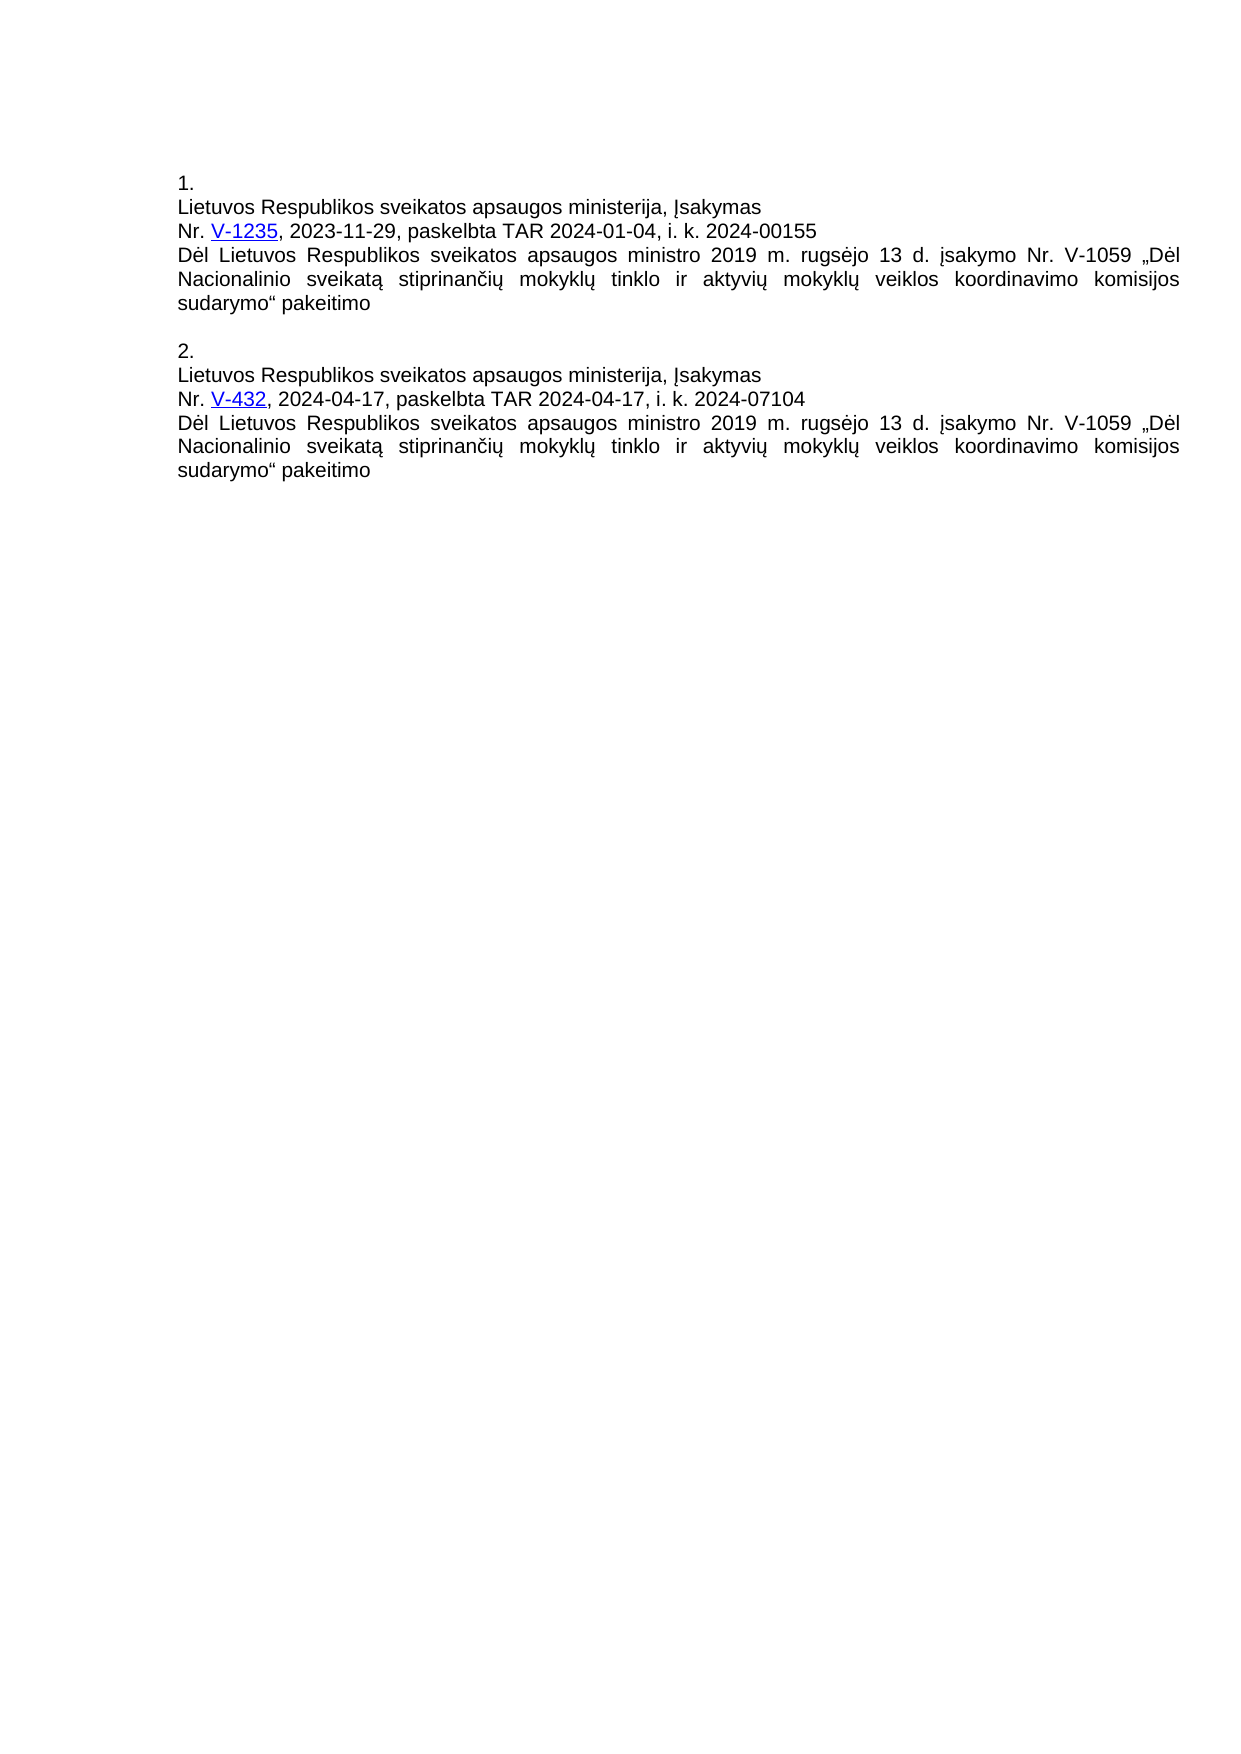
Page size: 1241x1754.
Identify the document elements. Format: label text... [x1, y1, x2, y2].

text Dėl Lietuvos Respublikos sveikatos apsaugos ministro 2019 m. rugsėjo 13 d. įsakymo Nr. V-1059 „Dėl Nacionalinio sveikatą stiprinančių mokyklų tinklo ir aktyvių mokyklų veiklos koordinavimo komisijos sudarymo“ pakeitimo [177, 243, 1181, 314]
text 2. [177, 338, 1181, 362]
text Dėl Lietuvos Respublikos sveikatos apsaugos ministro 2019 m. rugsėjo 13 d. įsakymo Nr. V-1059 „Dėl Nacionalinio sveikatą stiprinančių mokyklų tinklo ir aktyvių mokyklų veiklos koordinavimo komisijos sudarymo“ pakeitimo [177, 410, 1181, 482]
text Lietuvos Respublikos sveikatos apsaugos ministerija, Įsakymas [177, 195, 1181, 219]
text Lietuvos Respublikos sveikatos apsaugos ministerija, Įsakymas [177, 362, 1181, 386]
text Nr. V-1235, 2023-11-29, paskelbta TAR 2024-01-04, i. k. 2024-00155 [177, 219, 1181, 243]
text Nr. V-432, 2024-04-17, paskelbta TAR 2024-04-17, i. k. 2024-07104 [177, 386, 1181, 410]
text 1. [177, 171, 1181, 195]
